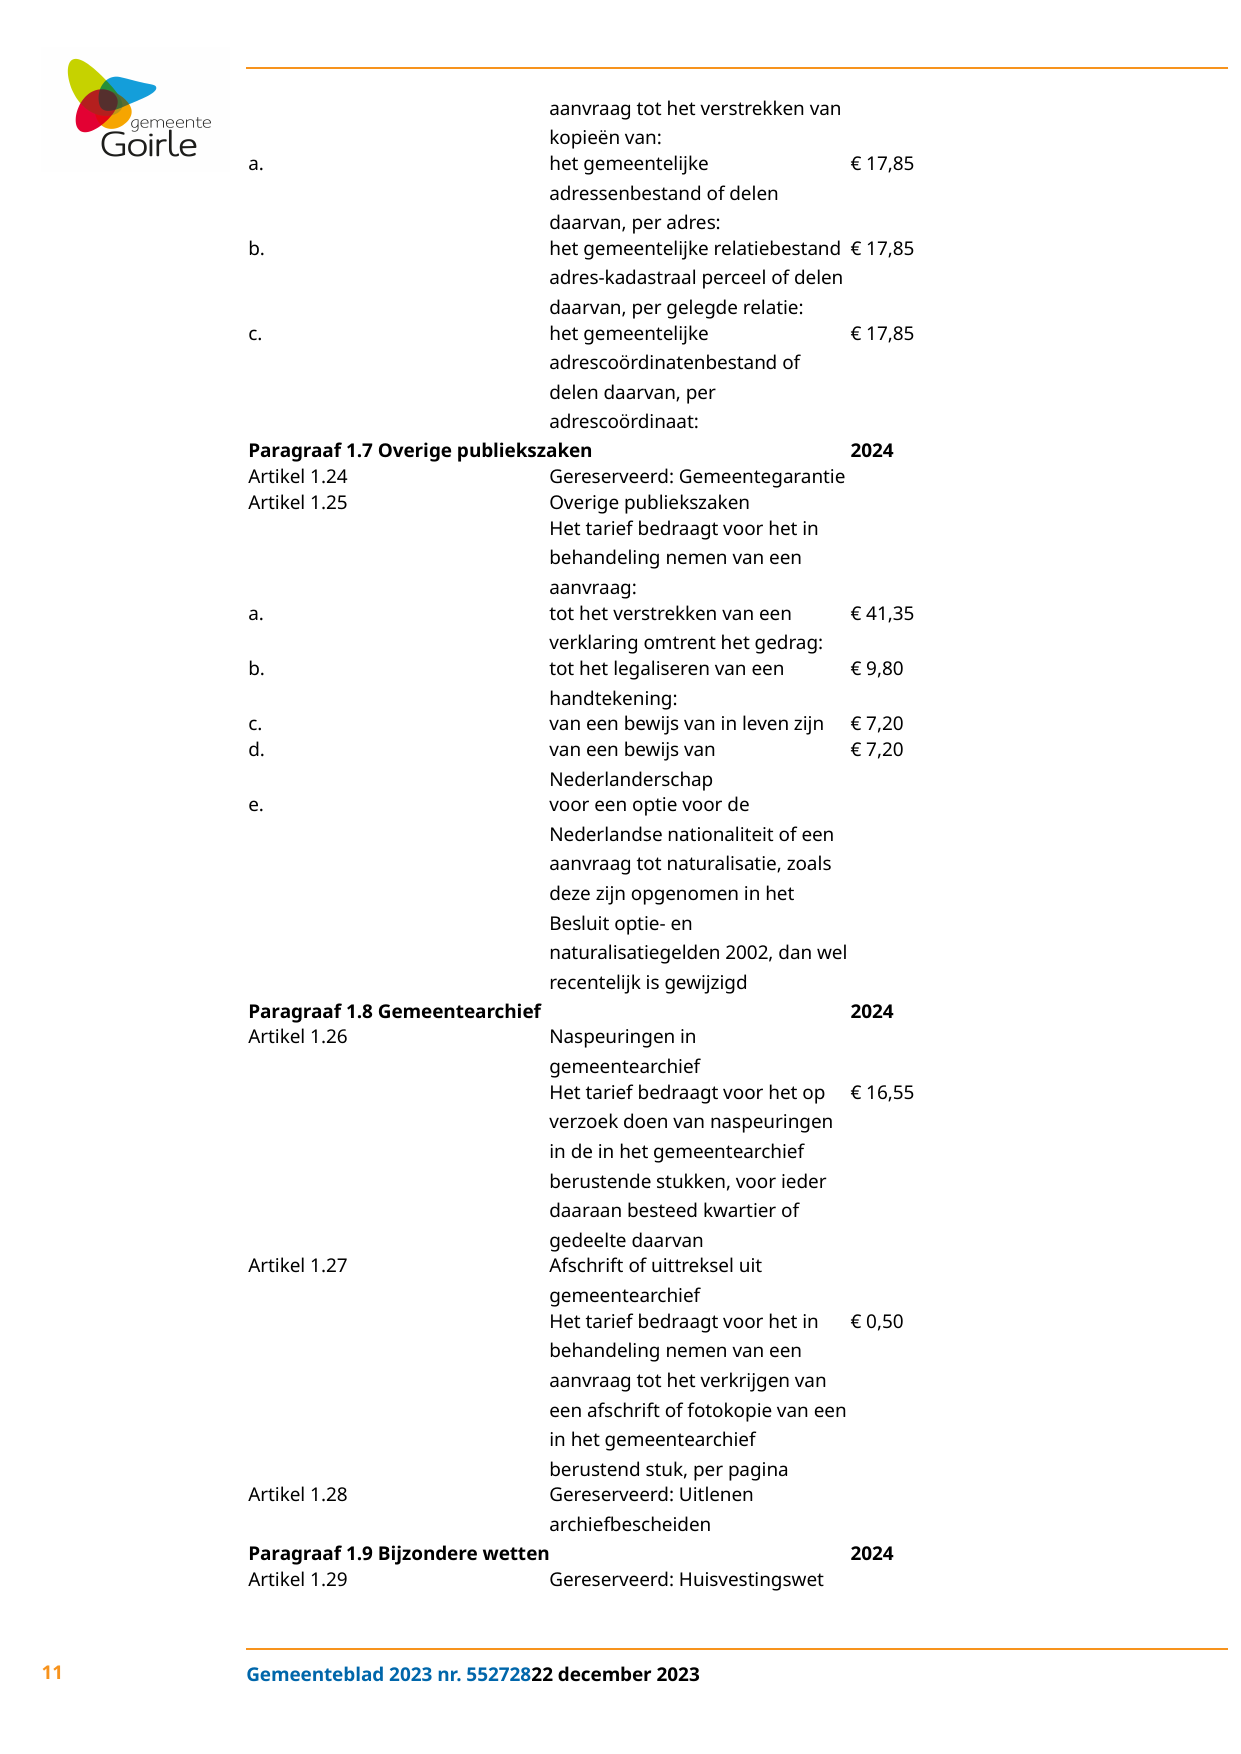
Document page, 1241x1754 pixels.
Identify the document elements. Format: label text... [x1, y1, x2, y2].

table_cell € 7,20 [850, 736, 1152, 791]
table_cell Het tarief bedraagt voor het in behandeling nemen van een aanvraag tot het verkrijgen van een afschrift of fotokopie van een in het gemeentearchief berustend stuk, per pagina [549, 1308, 850, 1482]
table_cell c. [248, 320, 549, 434]
table_cell Gereserveerd: Uitlenen archiefbescheiden [549, 1482, 850, 1537]
table_cell Naspeuringen in gemeentearchief [549, 1024, 850, 1079]
table_header Paragraaf 1.9 Bijzondere wetten [248, 1540, 850, 1566]
table_cell € 17,85 [850, 320, 1152, 434]
table_cell Artikel 1.29 [248, 1566, 549, 1592]
table_cell het gemeentelijke relatiebestand adres-kadastraal perceel of delen daarvan, per gelegde relatie: [549, 235, 850, 320]
table_cell Afschrift of uittreksel uit gemeentearchief [549, 1253, 850, 1308]
table_cell [248, 95, 549, 150]
table_header Paragraaf 1.7 Overige publiekszaken [248, 438, 850, 463]
table_cell [850, 489, 1152, 515]
table_cell € 9,80 [850, 655, 1152, 710]
table_cell Artikel 1.24 [248, 464, 549, 489]
table_cell aanvraag tot het verstrekken van kopieën van: [549, 95, 850, 150]
table_cell d. [248, 736, 549, 791]
table_cell [850, 464, 1152, 489]
table_cell Artikel 1.27 [248, 1253, 549, 1308]
table_cell [850, 1566, 1152, 1592]
table_cell [850, 1253, 1152, 1308]
table_header 2024 [850, 438, 1152, 463]
table_cell van een bewijs van Nederlanderschap [549, 736, 850, 791]
table_cell Gereserveerd: Gemeentegarantie [549, 464, 850, 489]
table_cell € 16,55 [850, 1079, 1152, 1253]
table_cell b. [248, 235, 549, 320]
table_cell Gereserveerd: Huisvestingswet [549, 1566, 850, 1592]
table_cell € 17,85 [850, 150, 1152, 235]
table_cell b. [248, 655, 549, 710]
table_cell a. [248, 600, 549, 655]
table_cell Het tarief bedraagt voor het in behandeling nemen van een aanvraag: [549, 515, 850, 600]
table_cell [850, 1482, 1152, 1537]
table_cell [248, 1308, 549, 1482]
table_cell van een bewijs van in leven zijn [549, 710, 850, 736]
table_cell Het tarief bedraagt voor het op verzoek doen van naspeuringen in de in het gemeentearchief berustende stukken, voor ieder daaraan besteed kwartier of gedeelte daarvan [549, 1079, 850, 1253]
table_cell Overige publiekszaken [549, 489, 850, 515]
table_cell voor een optie voor de Nederlandse nationaliteit of een aanvraag tot naturalisatie, zoals deze zijn opgenomen in het Besluit optie- en naturalisatiegelden 2002, dan wel recentelijk is gewijzigd [549, 791, 850, 995]
table_cell [248, 515, 549, 600]
table_cell [850, 95, 1152, 150]
table_cell a. [248, 150, 549, 235]
table_header 2024 [850, 1540, 1152, 1566]
table_cell Artikel 1.25 [248, 489, 549, 515]
table_header 2024 [850, 998, 1152, 1024]
table_cell Artikel 1.26 [248, 1024, 549, 1079]
table_cell € 41,35 [850, 600, 1152, 655]
table_cell [850, 1024, 1152, 1079]
table_cell tot het verstrekken van een verklaring omtrent het gedrag: [549, 600, 850, 655]
table_cell [248, 1079, 549, 1253]
table_cell € 17,85 [850, 235, 1152, 320]
table_cell [850, 791, 1152, 995]
picture [41, 47, 231, 172]
table_cell tot het legaliseren van een handtekening: [549, 655, 850, 710]
table_cell € 0,50 [850, 1308, 1152, 1482]
table_cell Artikel 1.28 [248, 1482, 549, 1537]
table_cell het gemeentelijke adressenbestand of delen daarvan, per adres: [549, 150, 850, 235]
table_cell c. [248, 710, 549, 736]
table_cell € 7,20 [850, 710, 1152, 736]
table_cell het gemeentelijke adrescoördinatenbestand of delen daarvan, per adrescoördinaat: [549, 320, 850, 434]
table_cell e. [248, 791, 549, 995]
table_cell [850, 515, 1152, 600]
table_header Paragraaf 1.8 Gemeentearchief [248, 998, 850, 1024]
